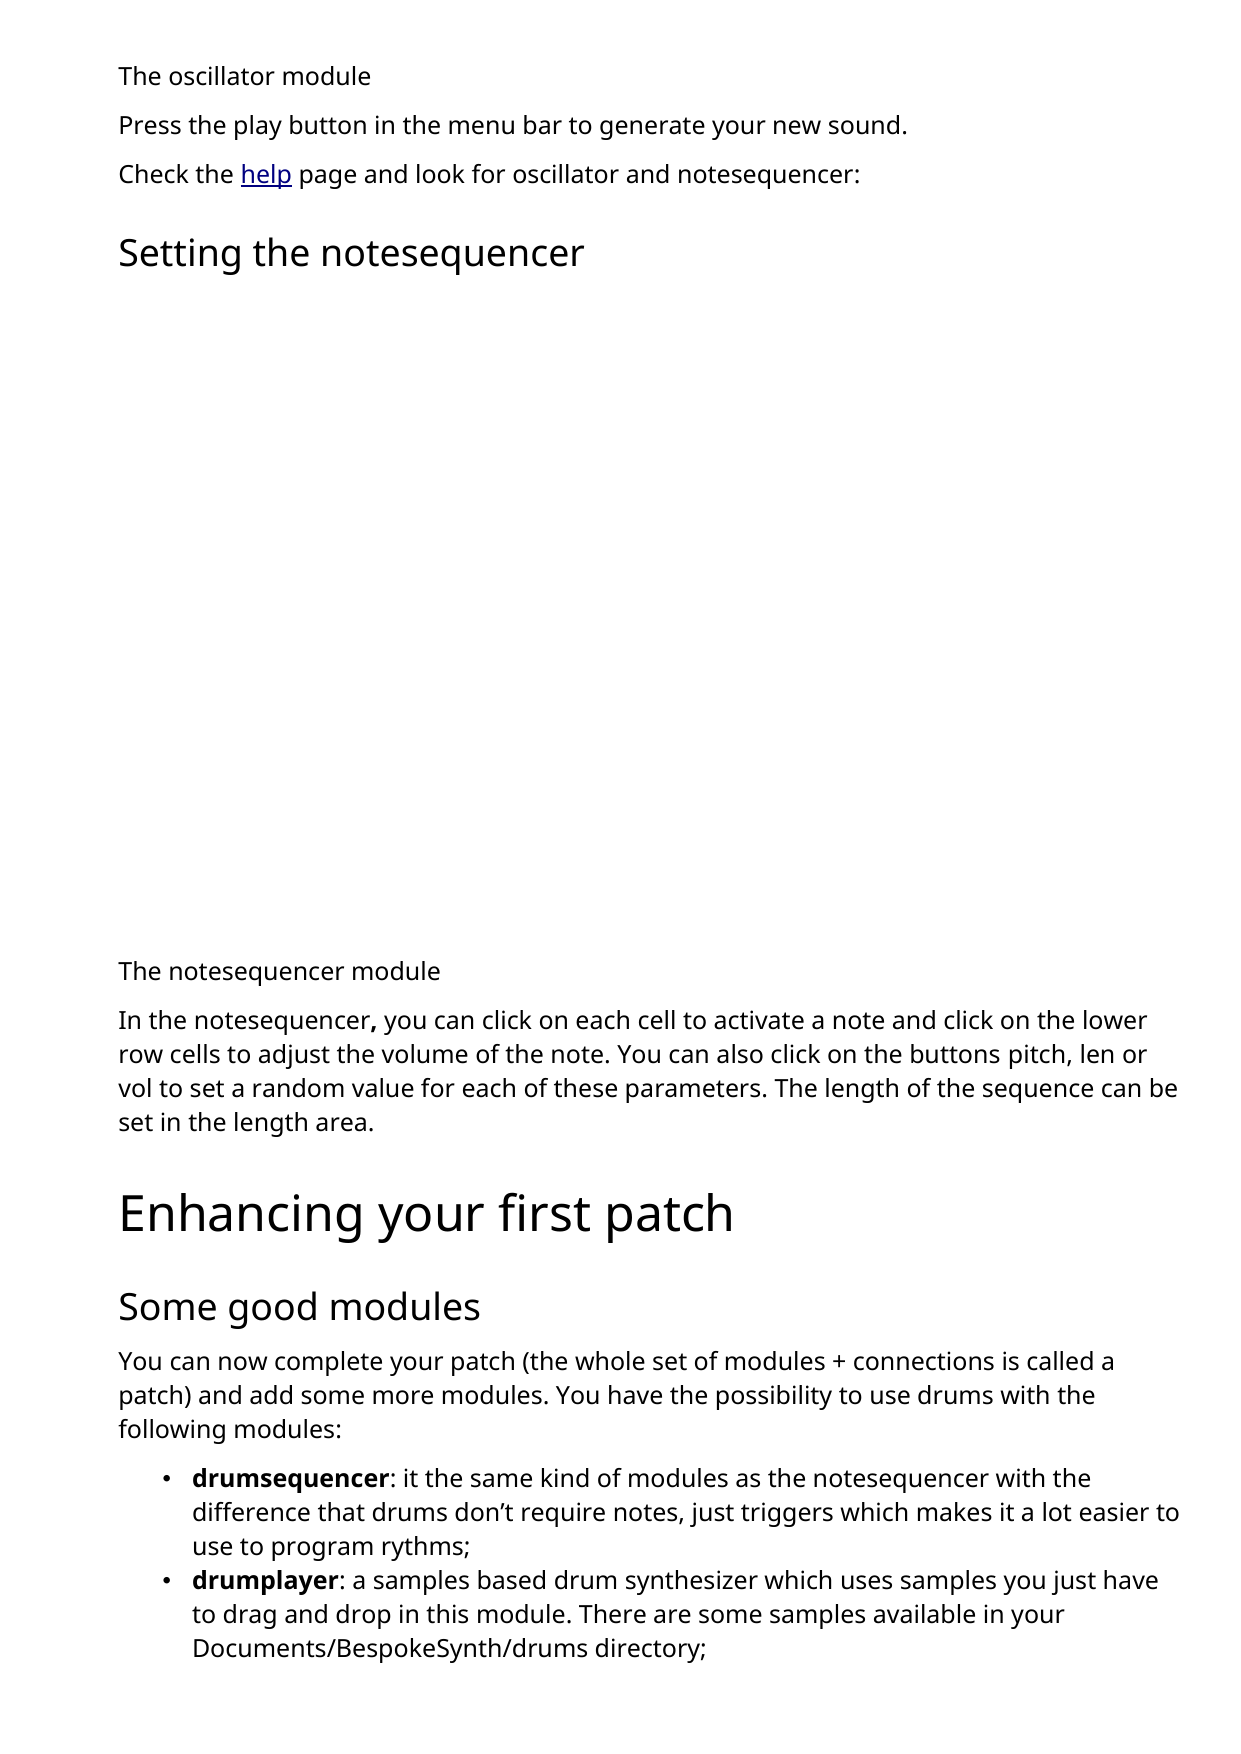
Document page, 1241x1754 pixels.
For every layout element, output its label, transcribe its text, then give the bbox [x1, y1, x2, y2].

list drumsequencer: it the same kind of modules as the notesequencer with the difference that drums don’t require notes, just triggers which makes it a lot easier to use to program rythms; [162, 1460, 1181, 1562]
subtitle Some good modules [118, 1280, 1181, 1331]
text Press the play button in the menu bar to generate your new sound. [118, 108, 1181, 142]
text The notesequencer module [118, 954, 1181, 988]
text You can now complete your patch (the whole set of modules + connections is called a patch) and add some more modules. You have the possibility to use drums with the following modules: [118, 1343, 1181, 1446]
text Check the help page and look for oscillator and notesequencer: [118, 156, 1181, 190]
text The oscillator module [118, 59, 1181, 93]
subtitle Setting the notesequencer [118, 226, 1181, 277]
subtitle Enhancing your first patch [118, 1178, 1181, 1247]
text In the notesequencer, you can click on each cell to activate a note and click on the lower row cells to adjust the volume of the note. You can also click on the buttons pitch, len or vol to set a random value for each of these parameters. The length of the sequence can be set in the length area. [118, 1003, 1181, 1139]
list drumplayer: a samples based drum synthesizer which uses samples you just have to drag and drop in this module. There are some samples available in your Documents/BespokeSynth/drums directory; [162, 1562, 1181, 1664]
